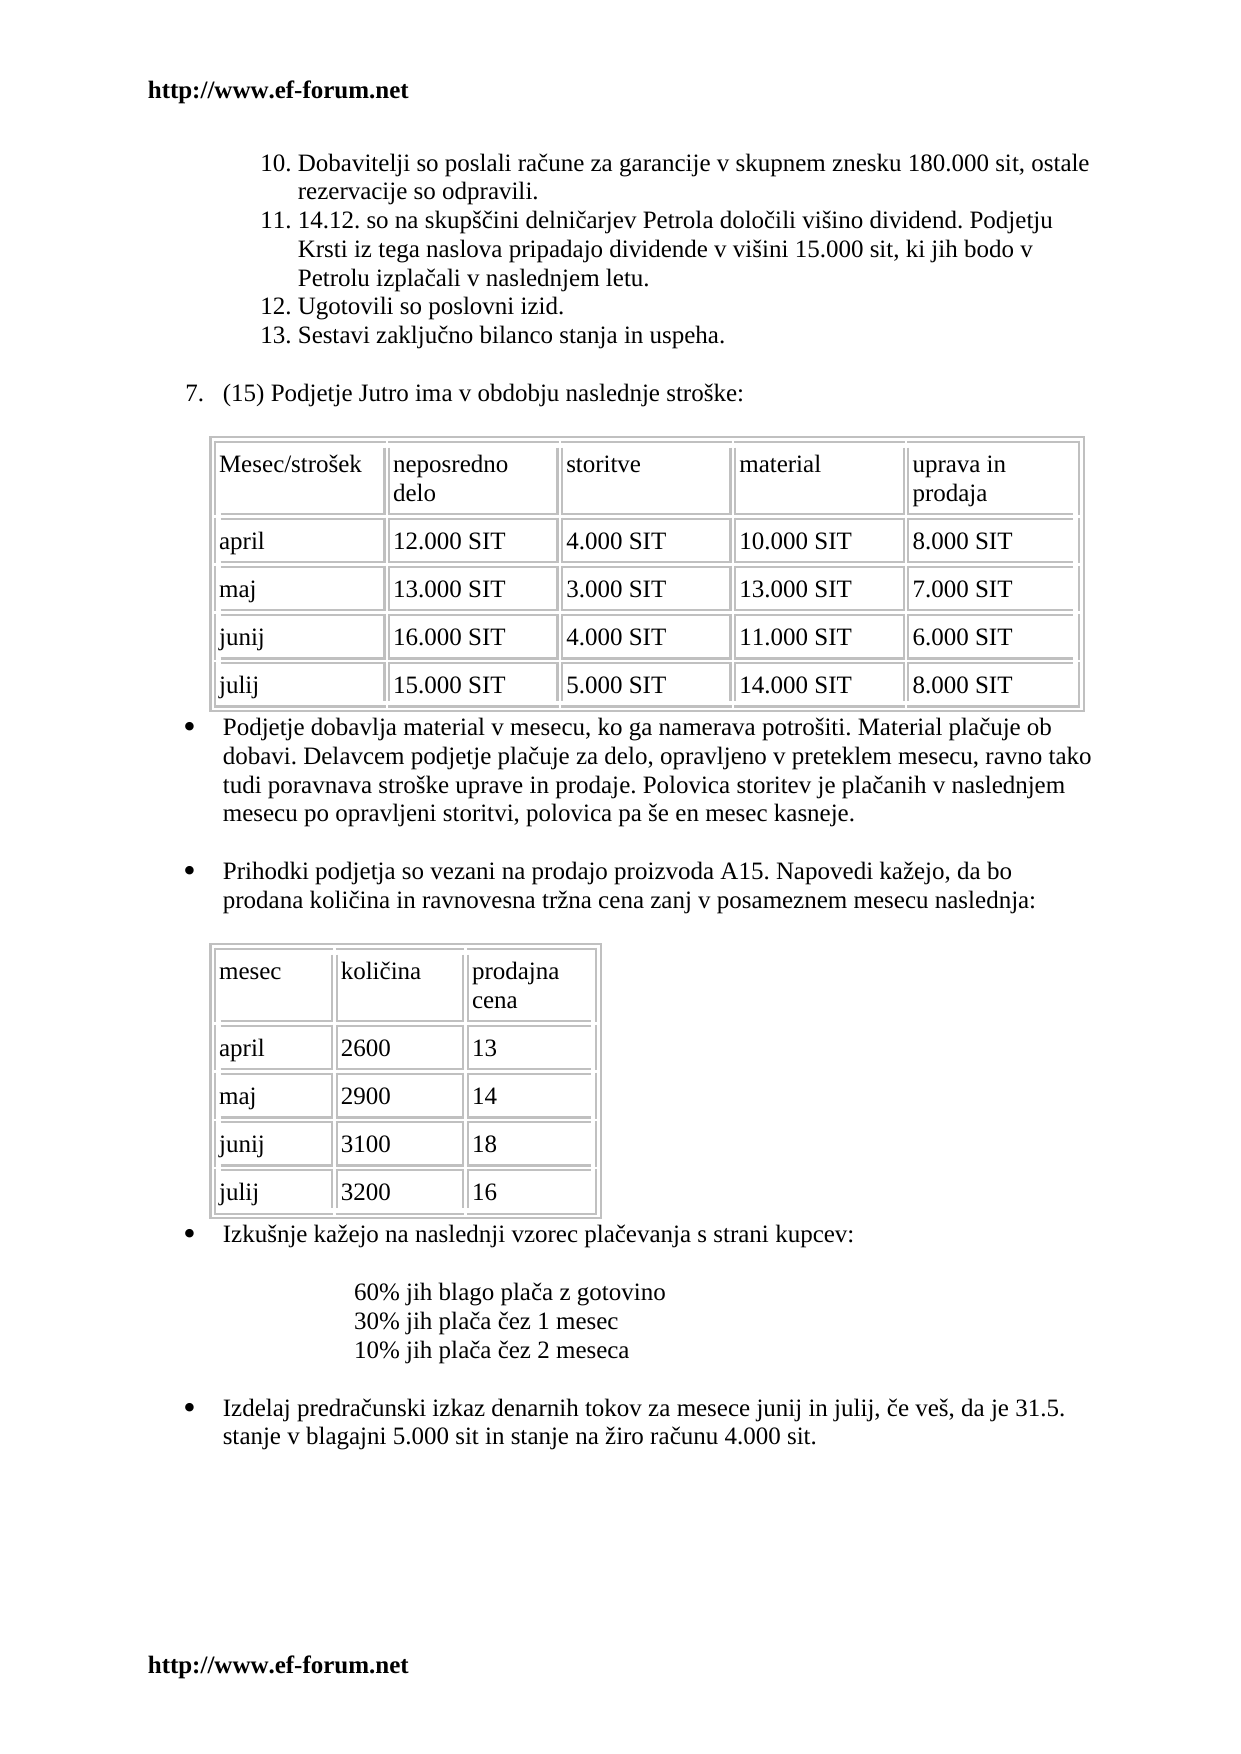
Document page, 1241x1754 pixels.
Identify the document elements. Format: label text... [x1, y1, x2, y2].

table_cell 13.000 SIT [387, 561, 560, 609]
table_header uprava in prodaja [906, 438, 1081, 513]
table_cell 2900 [334, 1068, 466, 1116]
list Izkušnje kažejo na naslednji vzorec plačevanja s strani kupcev: [185, 1219, 1093, 1248]
table_cell 15.000 SIT [387, 657, 560, 705]
table_header Mesec/strošek [213, 438, 387, 513]
list Dobavitelji so poslali račune za garancije v skupnem znesku 180.000 sit, ostale rezervacije so odpravili. [260, 148, 1093, 205]
table_cell 16 [466, 1164, 598, 1212]
table_cell 3200 [334, 1164, 466, 1212]
table_cell april [213, 1020, 334, 1068]
table_cell 13 [466, 1020, 598, 1068]
list 14.12. so na skupščini delničarjev Petrola določili višino dividend. Podjetju Krsti iz tega naslova pripadajo dividende v višini 15.000 sit, ki jih bodo v Petrolu izplačali v naslednjem letu. [260, 205, 1093, 291]
table_cell julij [213, 1164, 334, 1212]
table_cell 14.000 SIT [733, 657, 906, 705]
list Ugotovili so poslovni izid. [260, 291, 1093, 320]
table_cell julij [213, 657, 387, 705]
table_cell april [213, 513, 387, 561]
table_cell maj [213, 561, 387, 609]
table_header neposredno delo [387, 438, 560, 513]
table_cell 3100 [338, 1123, 462, 1164]
table_cell 11.000 SIT [733, 609, 906, 657]
table_header storitve [560, 438, 733, 513]
table_cell junij [213, 609, 387, 657]
table_header mesec [213, 945, 334, 1020]
table_cell 16.000 SIT [387, 609, 560, 657]
table_cell 3.000 SIT [560, 561, 733, 609]
table_cell 6.000 SIT [906, 609, 1081, 657]
list Sestavi zaključno bilanco stanja in uspeha. [260, 320, 1093, 349]
table_cell 7.000 SIT [906, 561, 1081, 609]
table_header količina [334, 945, 466, 1020]
table_cell 5.000 SIT [560, 657, 733, 705]
table_cell 18 [466, 1116, 598, 1164]
list Prihodki podjetja so vezani na prodajo proizvoda A15. Napovedi kažejo, da bo prodana količina in ravnovesna tržna cena zanj v posameznem mesecu naslednja: [185, 856, 1093, 914]
list (15) Podjetje Jutro ima v obdobju naslednje stroške: [185, 378, 1093, 407]
list Izdelaj predračunski izkaz denarnih tokov za mesece junij in julij, če veš, da je 31.5. stanje v blagajni 5.000 sit in stanje na žiro računu 4.000 sit. [185, 1393, 1093, 1450]
table_cell 8.000 SIT [906, 657, 1081, 705]
table_cell 4.000 SIT [560, 513, 733, 561]
table_header prodajna cena [466, 945, 598, 1020]
text 60% jih blago plača z gotovino 30% jih plača čez 1 mesec 10% jih plača čez 2 meseca [354, 1277, 1093, 1363]
table_cell maj [213, 1068, 334, 1116]
list Podjetje dobavlja material v mesecu, ko ga namerava potrošiti. Material plačuje ob dobavi. Delavcem podjetje plačuje za delo, opravljeno v preteklem mesecu, ravno tako tudi poravnava stroške uprave in prodaje. Polovica storitev je plačanih v naslednjem mesecu po opravljeni storitvi, polovica pa še en mesec kasneje. [185, 712, 1093, 827]
table_cell 13.000 SIT [733, 561, 906, 609]
table_cell 14 [466, 1068, 598, 1116]
table_cell junij [213, 1116, 334, 1164]
table_cell 10.000 SIT [733, 513, 906, 561]
table_header material [733, 438, 906, 513]
table_cell 2600 [334, 1020, 466, 1068]
table_cell 8.000 SIT [906, 513, 1081, 561]
table_cell 4.000 SIT [560, 609, 733, 657]
table_cell 12.000 SIT [387, 513, 560, 561]
